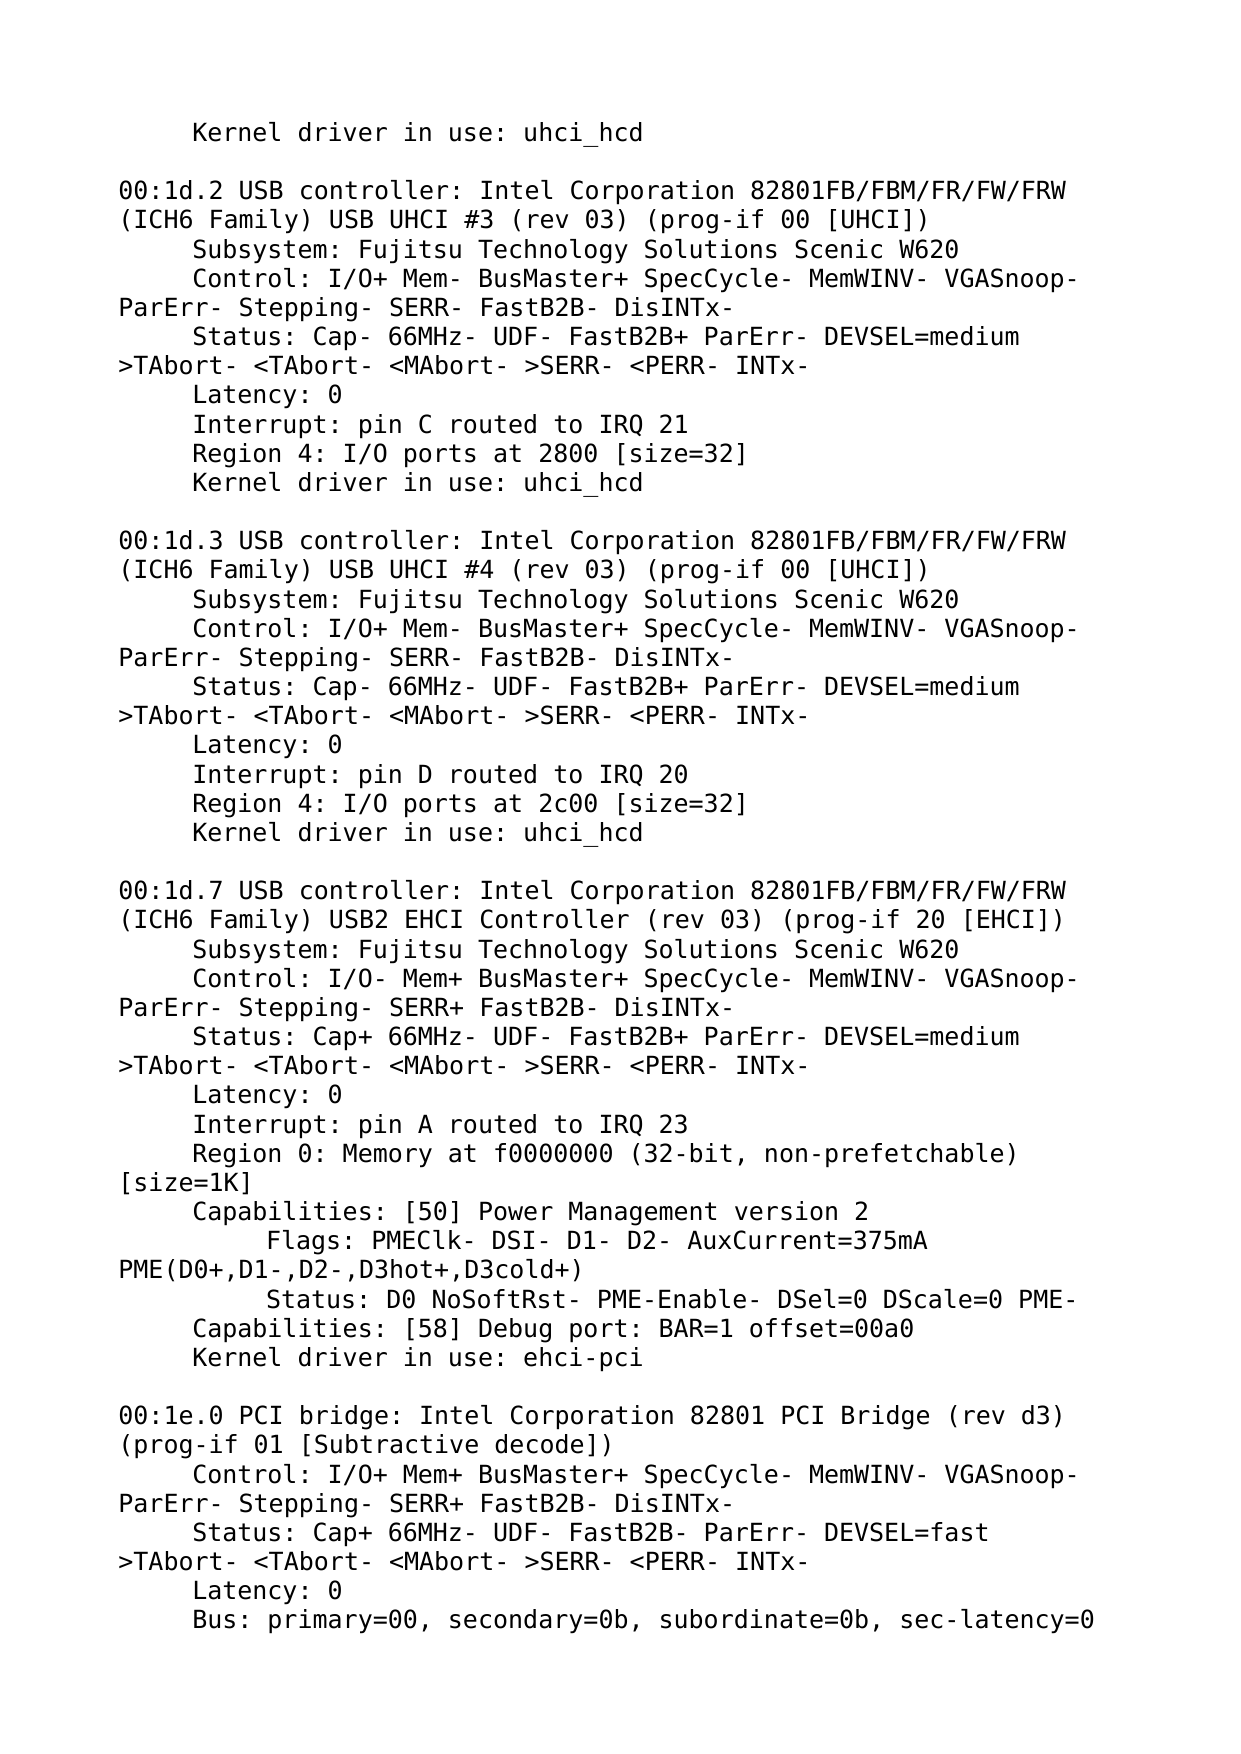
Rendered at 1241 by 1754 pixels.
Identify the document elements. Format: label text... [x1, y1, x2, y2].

text Kernel driver in use: uhci_hcd 00:1d.2 USB controller: Intel Corporation 82801FB/FBM/FR/FW/FRW (ICH6 Family) USB UHCI #3 (rev 03) (prog-if 00 [UHCI]) Subsystem: Fujitsu Technology Solutions Scenic W620 Control: I/O+ Mem- BusMaster+ SpecCycle- MemWINV- VGASnoop- ParErr- Stepping- SERR- FastB2B- DisINTx- Status: Cap- 66MHz- UDF- FastB2B+ ParErr- DEVSEL=medium >TAbort- <TAbort- <MAbort- >SERR- <PERR- INTx- Latency: 0 Interrupt: pin C routed to IRQ 21 Region 4: I/O ports at 2800 [size=32] Kernel driver in use: uhci_hcd 00:1d.3 USB controller: Intel Corporation 82801FB/FBM/FR/FW/FRW (ICH6 Family) USB UHCI #4 (rev 03) (prog-if 00 [UHCI]) Subsystem: Fujitsu Technology Solutions Scenic W620 Control: I/O+ Mem- BusMaster+ SpecCycle- MemWINV- VGASnoop- ParErr- Stepping- SERR- FastB2B- DisINTx- Status: Cap- 66MHz- UDF- FastB2B+ ParErr- DEVSEL=medium >TAbort- <TAbort- <MAbort- >SERR- <PERR- INTx- Latency: 0 Interrupt: pin D routed to IRQ 20 Region 4: I/O ports at 2c00 [size=32] Kernel driver in use: uhci_hcd 00:1d.7 USB controller: Intel Corporation 82801FB/FBM/FR/FW/FRW (ICH6 Family) USB2 EHCI Controller (rev 03) (prog-if 20 [EHCI]) Subsystem: Fujitsu Technology Solutions Scenic W620 Control: I/O- Mem+ BusMaster+ SpecCycle- MemWINV- VGASnoop- ParErr- Stepping- SERR+ FastB2B- DisINTx- Status: Cap+ 66MHz- UDF- FastB2B+ ParErr- DEVSEL=medium >TAbort- <TAbort- <MAbort- >SERR- <PERR- INTx- Latency: 0 Interrupt: pin A routed to IRQ 23 Region 0: Memory at f0000000 (32-bit, non-prefetchable) [size=1K] Capabilities: [50] Power Management version 2 Flags: PMEClk- DSI- D1- D2- AuxCurrent=375mA PME(D0+,D1-,D2-,D3hot+,D3cold+) Status: D0 NoSoftRst- PME-Enable- DSel=0 DScale=0 PME- Capabilities: [58] Debug port: BAR=1 offset=00a0 Kernel driver in use: ehci-pci 00:1e.0 PCI bridge: Intel Corporation 82801 PCI Bridge (rev d3) (prog-if 01 [Subtractive decode]) Control: I/O+ Mem+ BusMaster+ SpecCycle- MemWINV- VGASnoop- ParErr- Stepping- SERR+ FastB2B- DisINTx- Status: Cap+ 66MHz- UDF- FastB2B- ParErr- DEVSEL=fast >TAbort- <TAbort- <MAbort- >SERR- <PERR- INTx- Latency: 0 Bus: primary=00, secondary=0b, subordinate=0b, sec-latency=0 [118, 118, 1122, 1635]
